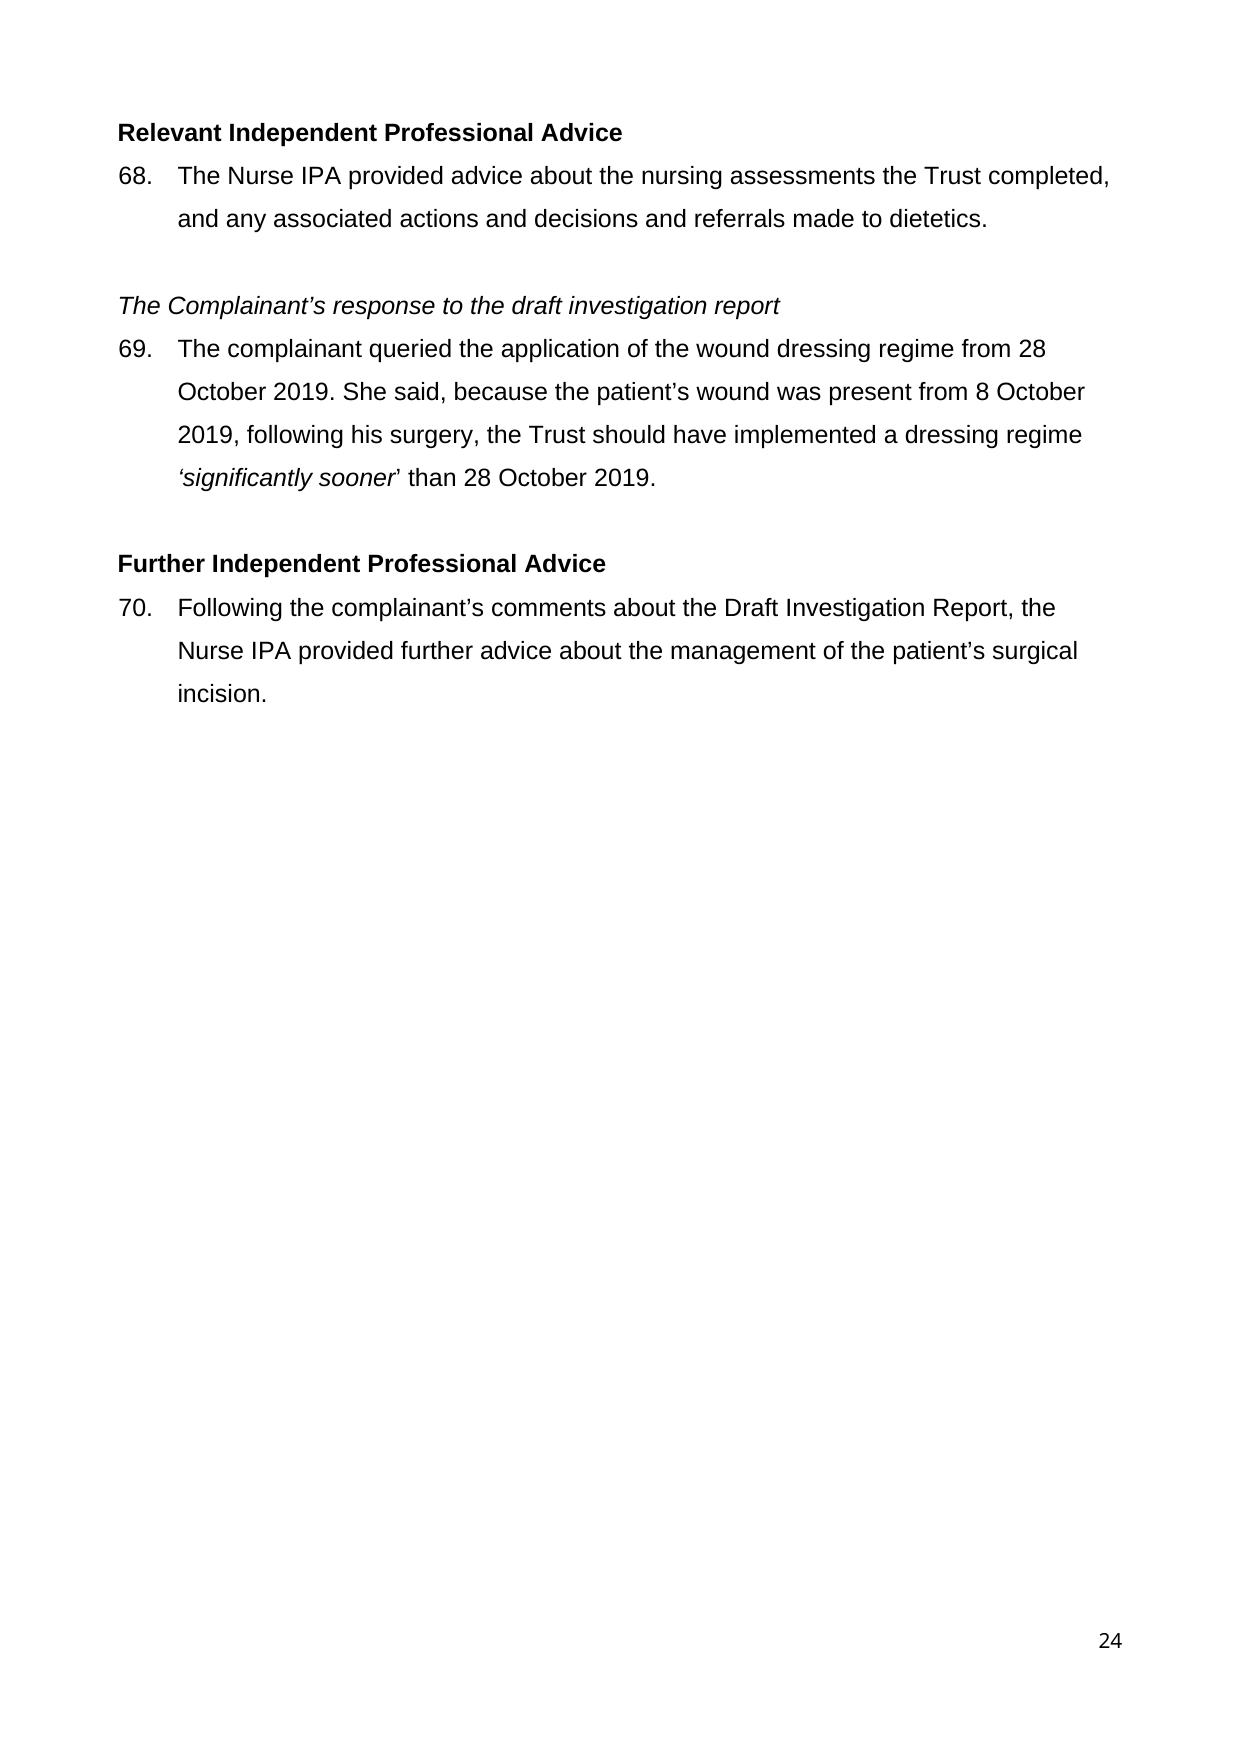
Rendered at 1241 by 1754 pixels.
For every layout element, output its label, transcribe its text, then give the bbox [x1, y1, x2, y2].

text Relevant Independent Professional Advice [117, 118, 1122, 147]
text The Complainant’s response to the draft investigation report [117, 291, 1122, 319]
list The complainant queried the application of the wound dressing regime from 28 October 2019. She said, because the patient’s wound was present from 8 October 2019, following his surgery, the Trust should have implemented a dressing regime ‘significantly sooner’ than 28 October 2019. [118, 334, 1122, 492]
list The Nurse IPA provided advice about the nursing assessments the Trust completed, and any associated actions and decisions and referrals made to dietetics. [118, 161, 1122, 233]
list Following the complainant’s comments about the Draft Investigation Report, the Nurse IPA provided further advice about the management of the patient’s surgical incision. [118, 592, 1122, 707]
text Further Independent Professional Advice [117, 549, 1122, 578]
